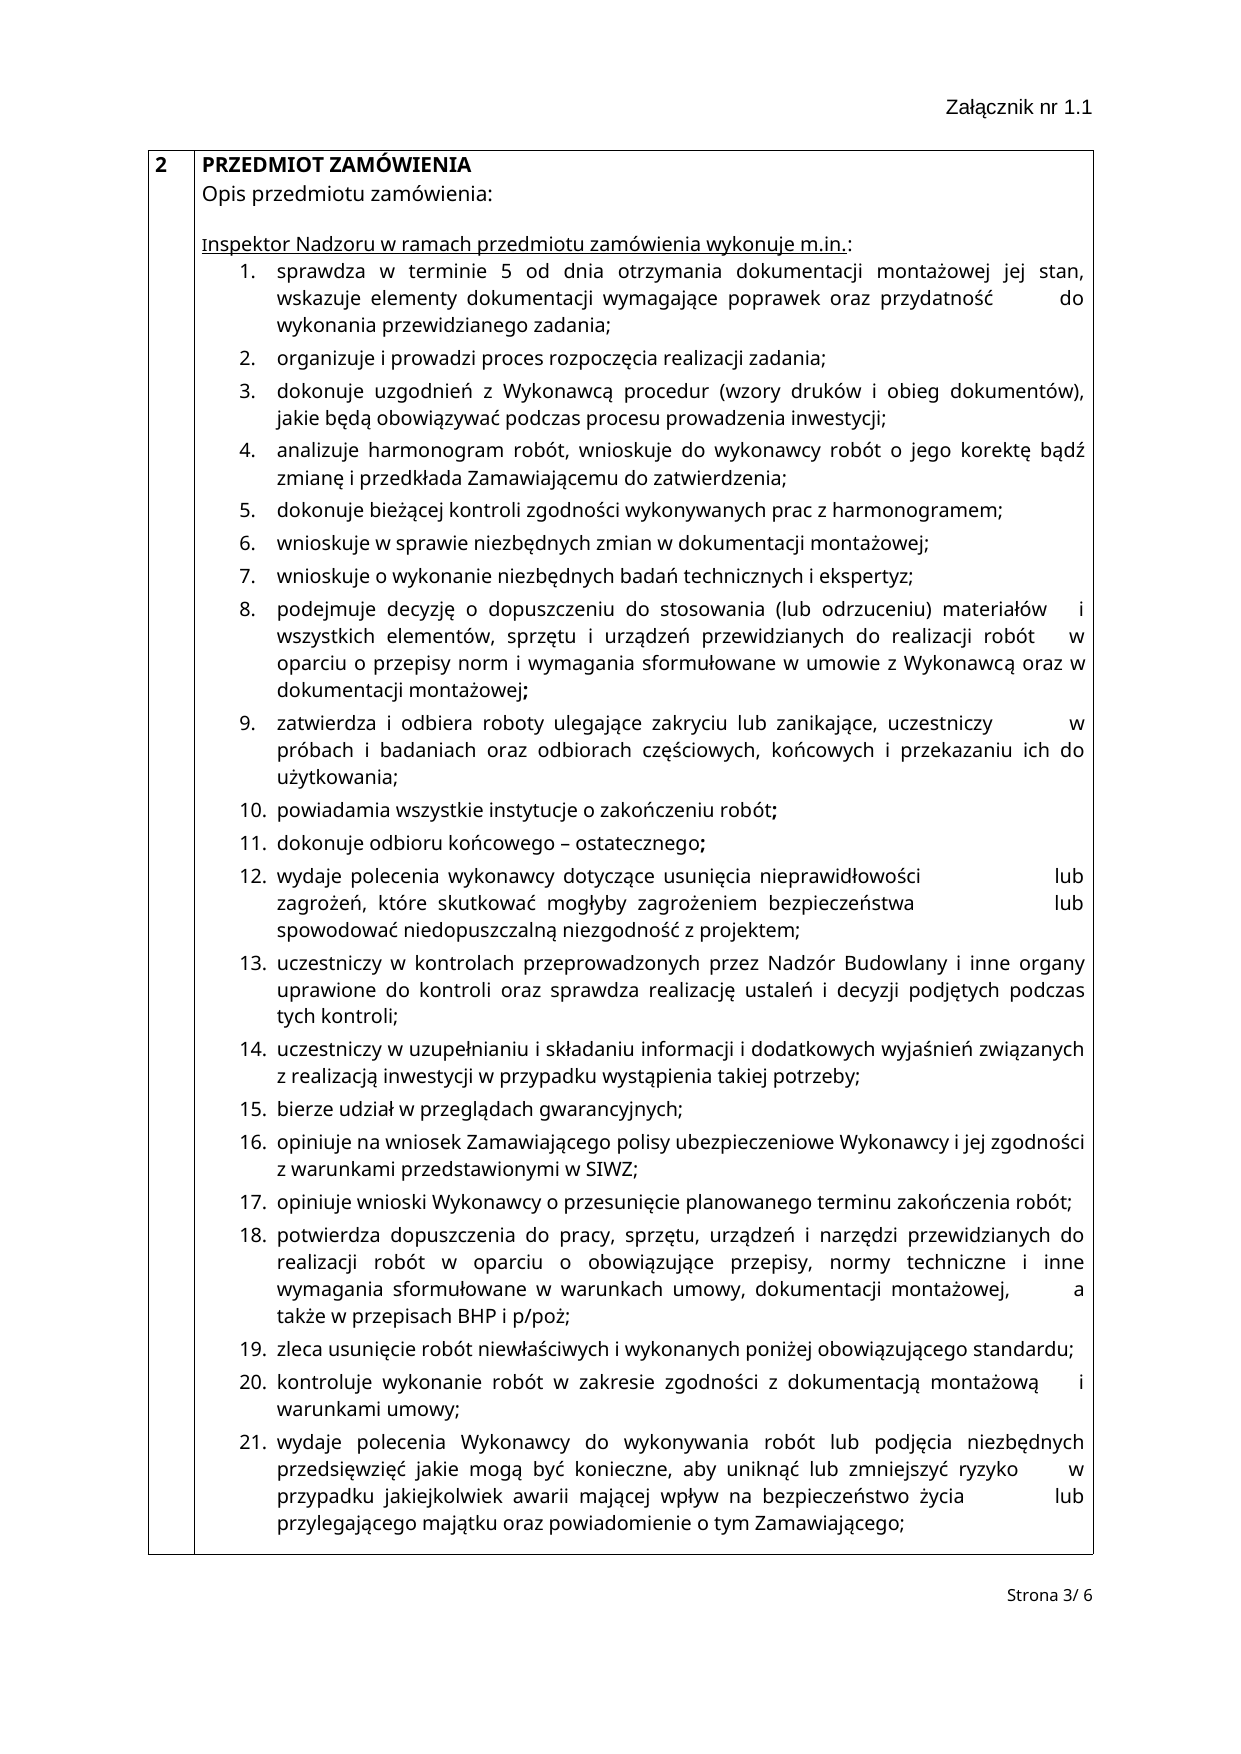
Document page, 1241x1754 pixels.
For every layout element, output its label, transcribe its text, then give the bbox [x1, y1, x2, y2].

table_header PRZEDMIOT ZAMÓWIENIA Opis przedmiotu zamówienia: Inspektor Nadzoru w ramach przedmiotu zamówienia wykonuje m.in.: sprawdza w terminie 5 od dnia otrzymania dokumentacji montażowej jej stan, wskazuje elementy dokumentacji wymagające poprawek oraz przydatność do wykonania przewidzianego zadania; organizuje i prowadzi proces rozpoczęcia realizacji zadania; dokonuje uzgodnień z Wykonawcą procedur (wzory druków i obieg dokumentów), jakie będą obowiązywać podczas procesu prowadzenia inwestycji; analizuje harmonogram robót, wnioskuje do wykonawcy robót o jego korektę bądź zmianę i przedkłada Zamawiającemu do zatwierdzenia; dokonuje bieżącej kontroli zgodności wykonywanych prac z harmonogramem; wnioskuje w sprawie niezbędnych zmian w dokumentacji montażowej; wnioskuje o wykonanie niezbędnych badań technicznych i ekspertyz; podejmuje decyzję o dopuszczeniu do stosowania (lub odrzuceniu) materiałów i wszystkich elementów, sprzętu i urządzeń przewidzianych do realizacji robót w oparciu o przepisy norm i wymagania sformułowane w umowie z Wykonawcą oraz w dokumentacji montażowej; zatwierdza i odbiera roboty ulegające zakryciu lub zanikające, uczestniczy w próbach i badaniach oraz odbiorach częściowych, końcowych i przekazaniu ich do użytkowania; powiadamia wszystkie instytucje o zakończeniu robót; dokonuje odbioru końcowego – ostatecznego; wydaje polecenia wykonawcy dotyczące usunięcia nieprawidłowości lub zagrożeń, które skutkować mogłyby zagrożeniem bezpieczeństwa lub spowodować niedopuszczalną niezgodność z projektem; uczestniczy w kontrolach przeprowadzonych przez Nadzór Budowlany i inne organy uprawione do kontroli oraz sprawdza realizację ustaleń i decyzji podjętych podczas tych kontroli; uczestniczy w uzupełnianiu i składaniu informacji i dodatkowych wyjaśnień związanych z realizacją inwestycji w przypadku wystąpienia takiej potrzeby; bierze udział w przeglądach gwarancyjnych; opiniuje na wniosek Zamawiającego polisy ubezpieczeniowe Wykonawcy i jej zgodności z warunkami przedstawionymi w SIWZ; opiniuje wnioski Wykonawcy o przesunięcie planowanego terminu zakończenia robót; potwierdza dopuszczenia do pracy, sprzętu, urządzeń i narzędzi przewidzianych do realizacji robót w oparciu o obowiązujące przepisy, normy techniczne i inne wymagania sformułowane w warunkach umowy, dokumentacji montażowej, a także w przepisach BHP i p/poż; zleca usunięcie robót niewłaściwych i wykonanych poniżej obowiązującego standardu; kontroluje wykonanie robót w zakresie zgodności z dokumentacją montażową i warunkami umowy; wydaje polecenia Wykonawcy do wykonywania robót lub podjęcia niezbędnych przedsięwzięć jakie mogą być konieczne, aby uniknąć lub zmniejszyć ryzyko w przypadku jakiejkolwiek awarii mającej wpływ na bezpieczeństwo życia lub przylegającego majątku oraz powiadomienie o tym Zamawiającego; [195, 151, 1093, 1554]
table_header 2 [149, 151, 194, 1554]
